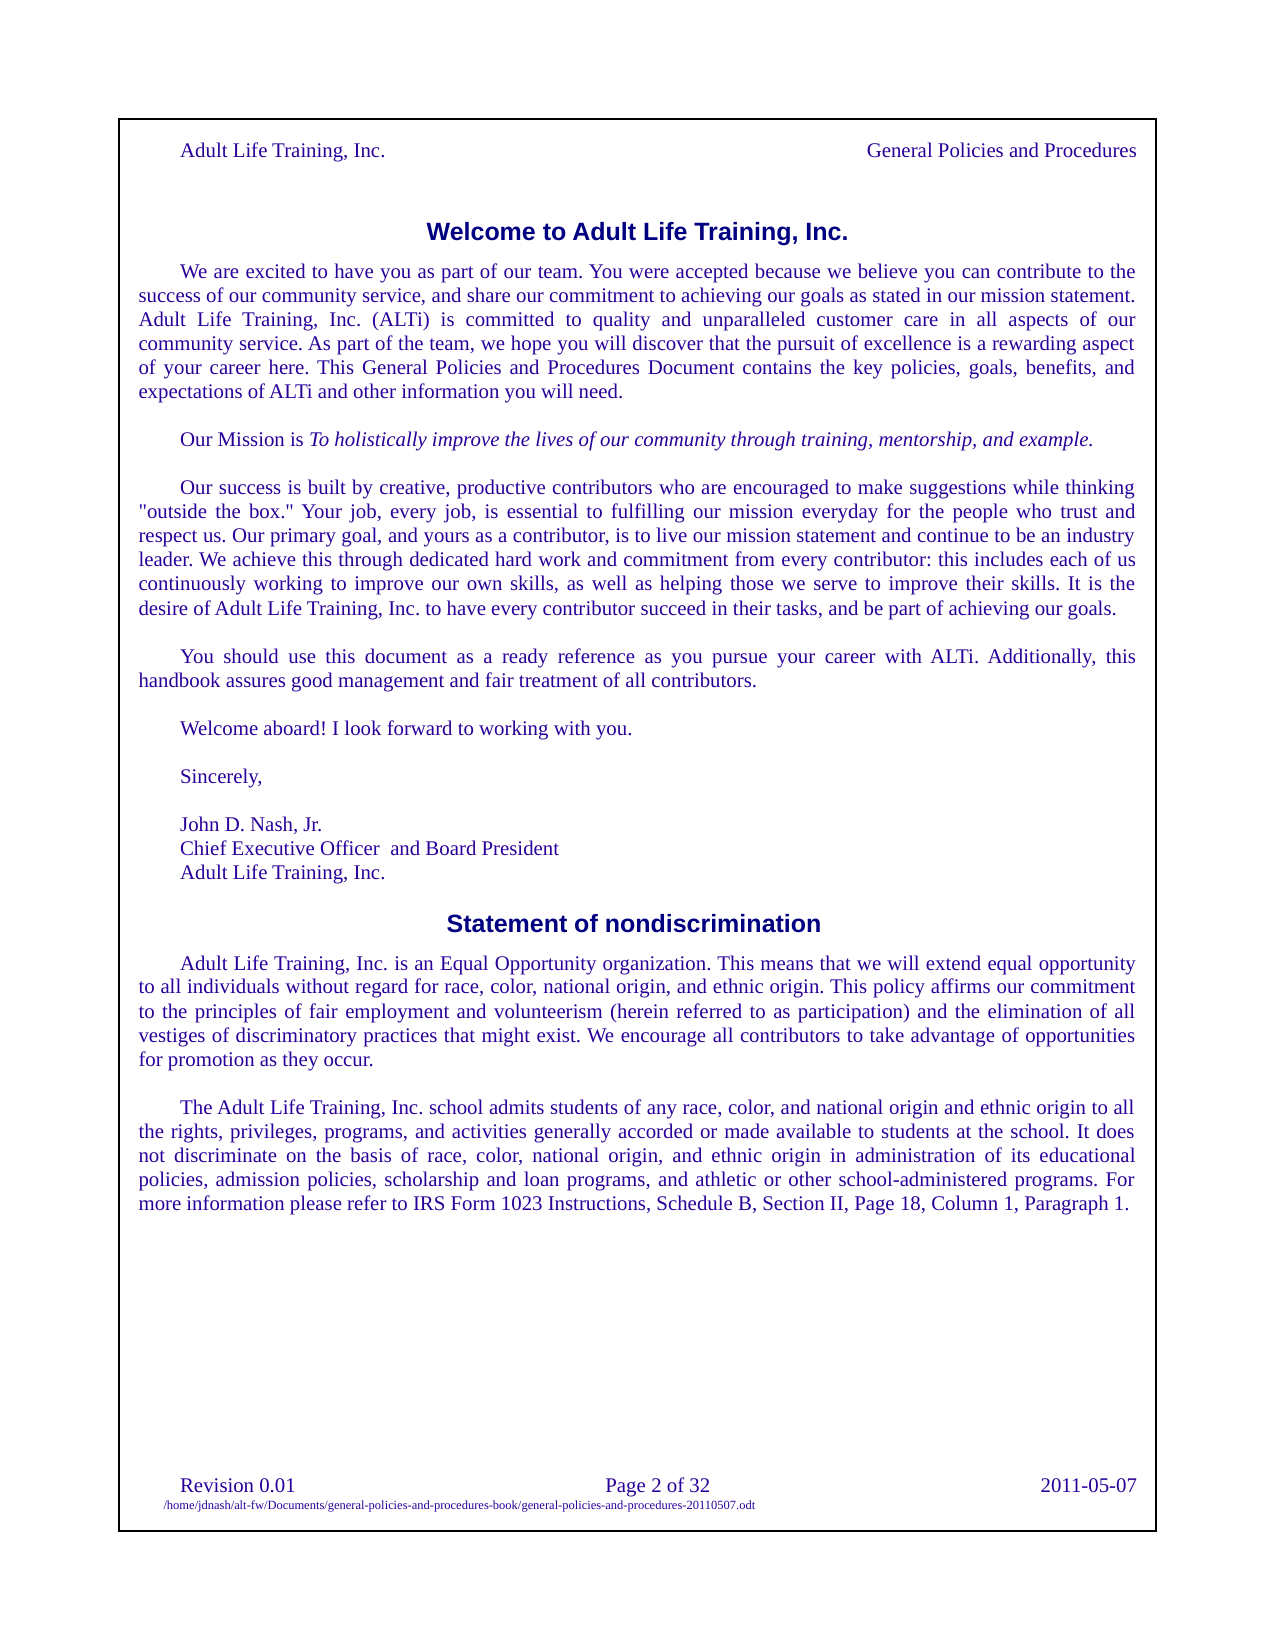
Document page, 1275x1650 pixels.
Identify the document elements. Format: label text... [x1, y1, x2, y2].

text The Adult Life Training, Inc. school admits students of any race, color, and national origin and ethnic origin to all the rights, privileges, programs, and activities generally accorded or made available to students at the school. It does not discriminate on the basis of race, color, national origin, and ethnic origin in administration of its educational policies, admission policies, scholarship and loan programs, and athletic or other school-administered programs. For more information please refer to IRS Form 1023 Instructions, Schedule B, Section II, Page 18, Column 1, Paragraph 1. [138, 1095, 1137, 1215]
text Sincerely, [138, 764, 1137, 788]
text We are excited to have you as part of our team. You were accepted because we believe you can contribute to the success of our community service, and share our commitment to achieving our goals as stated in our mission statement. Adult Life Training, Inc. (ALTi) is committed to quality and unparalleled customer care in all aspects of our community service. As part of the team, we hope you will discover that the pursuit of excellence is a rewarding aspect of your career here. This General Policies and Procedures Document contains the key policies, goals, benefits, and expectations of ALTi and other information you will need. [138, 258, 1137, 403]
subtitle Welcome to Adult Life Training, Inc. [138, 217, 1137, 246]
text Chief Executive Officer and Board President [138, 836, 1137, 860]
text John D. Nash, Jr. [138, 812, 1137, 836]
text You should use this document as a ready reference as you pursue your career with ALTi. Additionally, this handbook assures good management and fair treatment of all contributors. [138, 643, 1137, 692]
subtitle Statement of nondiscrimination [138, 909, 1137, 938]
text Welcome aboard! I look forward to working with you. [138, 716, 1137, 740]
text Adult Life Training, Inc. is an Equal Opportunity organization. This means that we will extend equal opportunity to all individuals without regard for race, color, national origin, and ethnic origin. This policy affirms our commitment to the principles of fair employment and volunteerism (herein referred to as participation) and the elimination of all vestiges of discriminatory practices that might exist. We encourage all contributors to take advantage of opportunities for promotion as they occur. [138, 950, 1137, 1071]
text Our success is built by creative, productive contributors who are encouraged to make suggestions while thinking "outside the box." Your job, every job, is essential to fulfilling our mission everyday for the people who trust and respect us. Our primary goal, and yours as a contributor, is to live our mission statement and continue to be an industry leader. We achieve this through dedicated hard work and commitment from every contributor: this includes each of us continuously working to improve our own skills, as well as helping those we serve to improve their skills. It is the desire of Adult Life Training, Inc. to have every contributor succeed in their tasks, and be part of achieving our goals. [138, 475, 1137, 619]
text Adult Life Training, Inc. [138, 860, 1137, 884]
text Our Mission is To holistically improve the lives of our community through training, mentorship, and example. [138, 427, 1137, 451]
